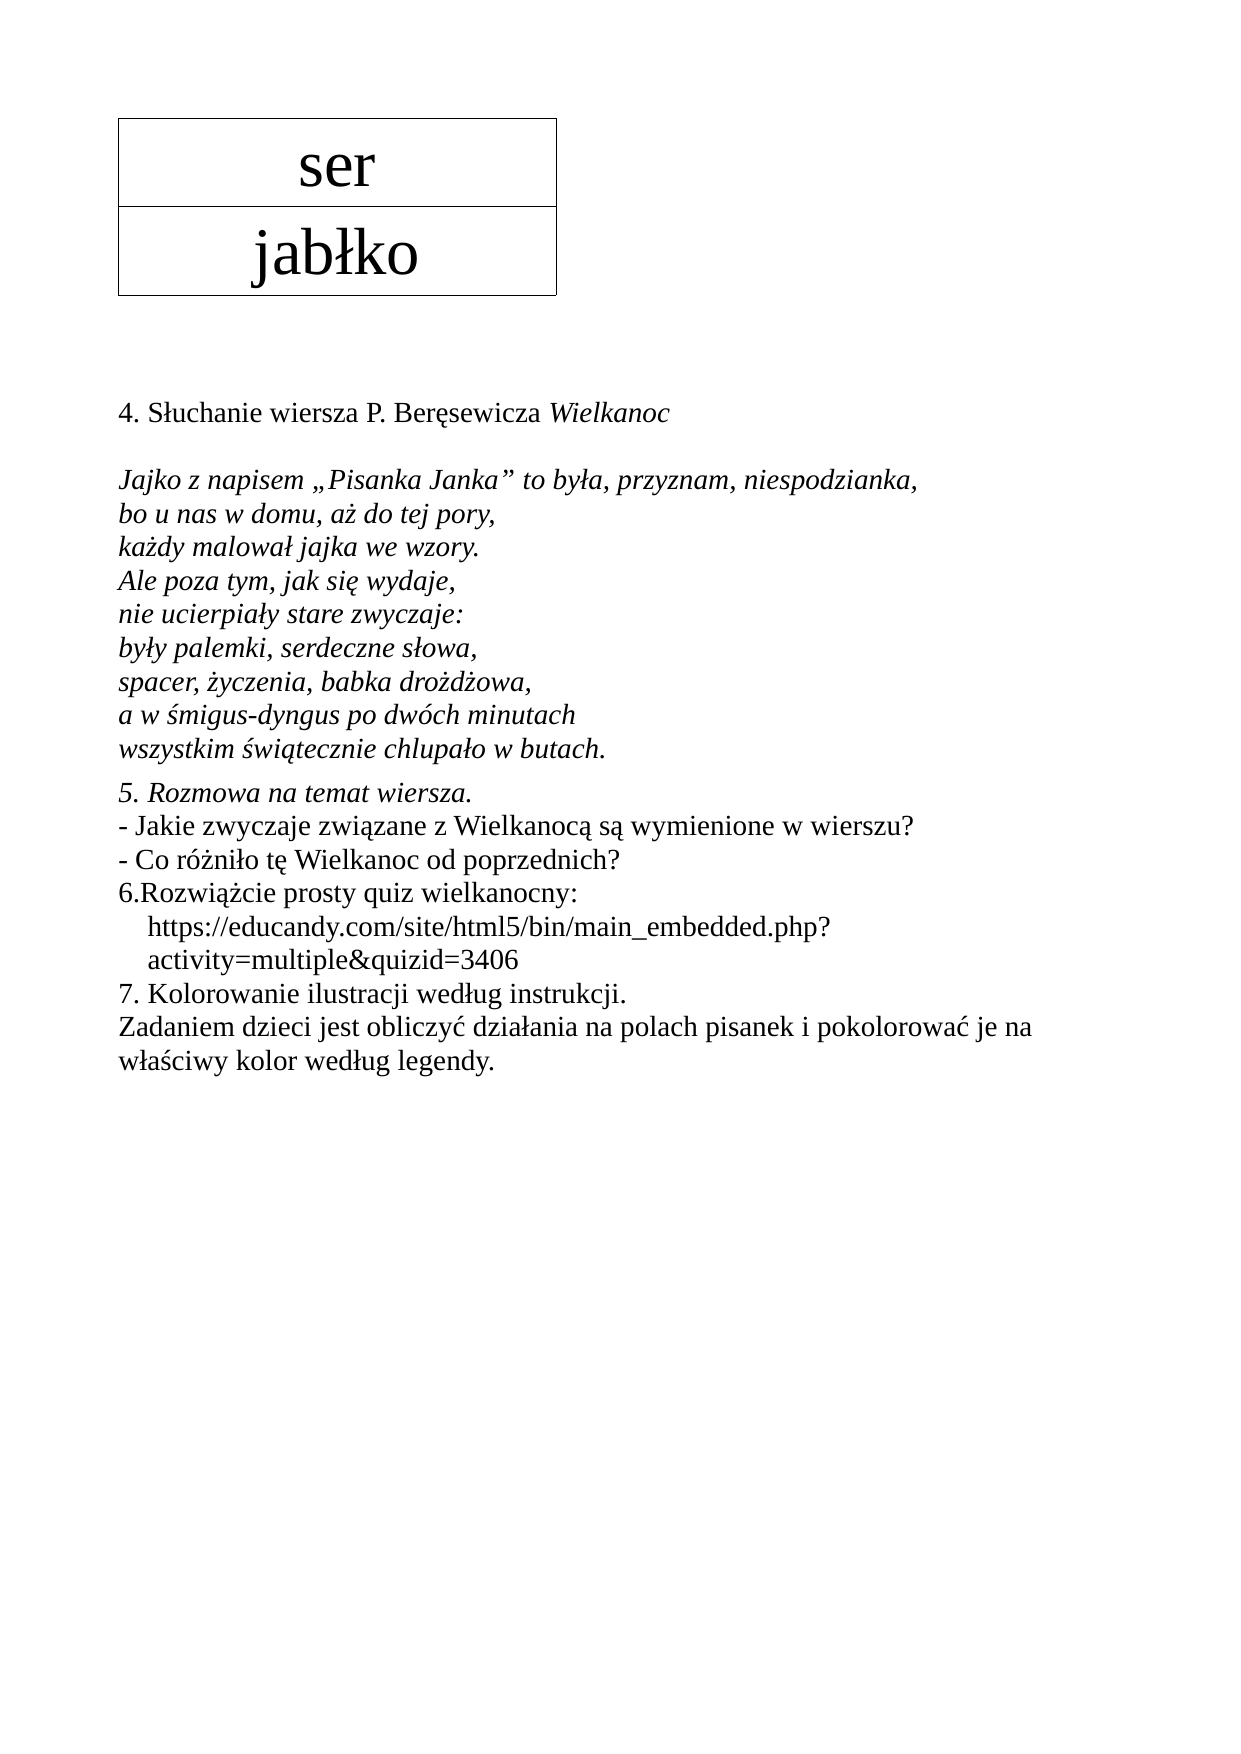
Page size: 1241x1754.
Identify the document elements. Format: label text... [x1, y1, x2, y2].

text nie ucierpiały stare zwyczaje: [118, 597, 1122, 630]
text 4. Słuchanie wiersza P. Beręsewicza Wielkanoc [118, 395, 1122, 429]
text bo u nas w domu, aż do tej pory, [118, 496, 1122, 529]
text Zadaniem dzieci jest obliczyć działania na polach pisanek i pokolorować je na [118, 1009, 1122, 1043]
text 7. Kolorowanie ilustracji według instrukcji. [118, 976, 1122, 1009]
text spacer, życzenia, babka drożdżowa, [118, 664, 1122, 697]
text 6.Rozwiążcie prosty quiz wielkanocny: https://educandy.com/site/html5/bin/main_embedded.php?activity=multiple&quizid=3406 [118, 875, 1122, 976]
text a w śmigus-dyngus po dwóch minutach [118, 697, 1122, 731]
text były palemki, serdeczne słowa, [118, 630, 1122, 664]
text każdy malował jajka we wzory. [118, 529, 1122, 563]
text Ale poza tym, jak się wydaje, [118, 563, 1122, 597]
text właściwy kolor według legendy. [118, 1043, 1122, 1077]
table_cell jabłko [119, 207, 556, 294]
table_cell ser [119, 119, 556, 206]
text - Co różniło tę Wielkanoc od poprzednich? [118, 842, 1122, 875]
text Jajko z napisem „Pisanka Janka” to była, przyznam, niespodzianka, [118, 462, 1122, 496]
text wszystkim świątecznie chlupało w butach. [118, 731, 1122, 764]
text 5. Rozmowa na temat wiersza. [118, 775, 1122, 808]
text - Jakie zwyczaje związane z Wielkanocą są wymienione w wierszu? [118, 808, 1122, 842]
